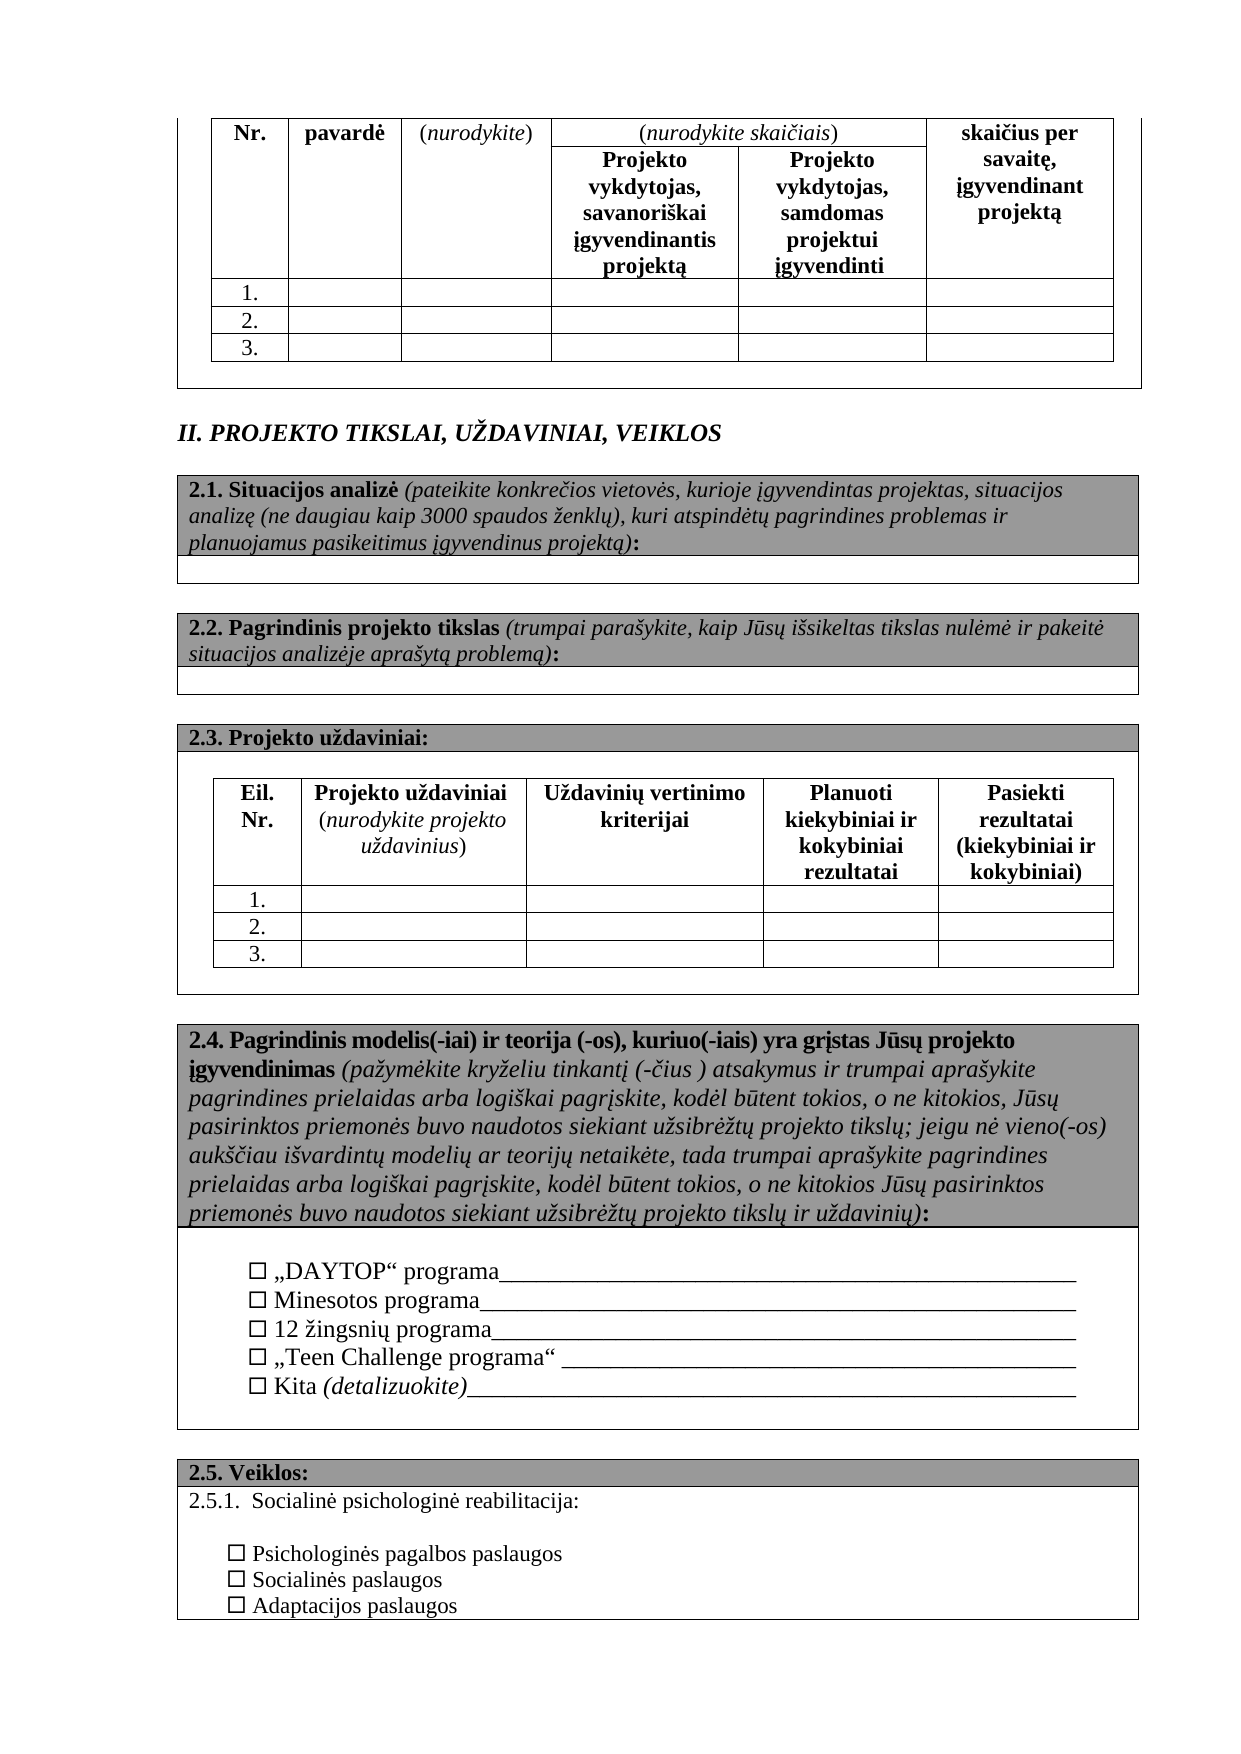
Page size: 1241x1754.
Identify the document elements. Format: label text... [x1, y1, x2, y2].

table_cell Uždavinių vertinimo kriterijai [527, 779, 763, 885]
table_cell [739, 307, 926, 333]
table_cell [939, 968, 1113, 994]
table_cell [939, 913, 1113, 939]
table_cell [289, 362, 401, 388]
table_cell 2.5.1. Socialinė psichologinė reabilitacija: [] Psichologinės pagalbos paslaugos [] Socialinės paslaugos [] Adaptacijos paslaugos [] Motyvacijos paslaugos [] Užimtumo/darbo terapijos paslaugos [] Profesinio konsultavimo ir profesinio mokymo paslaugos/įdarbinimo paslaugos [] Laikino apgyvendinimo paslaugos [] Šeimos nariams teikiama pagalba [] Kita (detalizuokite) 2.5.2. Kitos paslaugos: [] Infekcinių ligų prevencija ir konsultavimas [] Testavimas (dėl infekcinių susirgimų nustatymo) [] Testavimas (dėl psichiką veikiančių medžiagų vartojimo nustatymo) [] Pagalba asmenims, vartojantiems psichiką veikiančias medžiagas laisvės atėmimo vietose [] Kita (detalizuokite) [178, 1487, 1138, 1619]
table_header 2.4. Pagrindinis modelis(-iai) ir teorija (-os), kuriuo(-iais) yra grįstas Jūsų projekto įgyvendinimas (pažymėkite kryželiu tinkantį (-čius ) atsakymus ir trumpai aprašykite pagrindines prielaidas arba logiškai pagrįskite, kodėl būtent tokios, o ne kitokios, Jūsų pasirinktos priemonės buvo naudotos siekiant užsibrėžtų projekto tikslų; jeigu nė vieno(-os) aukščiau išvardintų modelių ar teorijų netaikėte, tada trumpai aprašykite pagrindines prielaidas arba logiškai pagrįskite, kodėl būtent tokios, o ne kitokios Jūsų pasirinktos priemonės buvo naudotos siekiant užsibrėžtų projekto tikslų ir uždavinių): [178, 1025, 1138, 1226]
table_cell [939, 941, 1113, 967]
table_cell [739, 279, 926, 306]
table_cell [178, 967, 213, 994]
table_cell Nr. [212, 119, 288, 278]
table_cell [527, 886, 763, 912]
table_cell [178, 333, 211, 361]
table_cell Eil. Nr. [214, 779, 301, 885]
table_cell [302, 913, 526, 939]
table_cell Projekto vykdytojas, savanoriškai įgyvendinantis projektą [552, 147, 738, 278]
table_cell [401, 362, 551, 388]
table_cell [552, 279, 738, 306]
table_cell [178, 912, 213, 939]
table_cell 3. [214, 941, 301, 967]
table_cell [926, 362, 1113, 388]
table_cell (nurodykite skaičiais) [552, 119, 926, 146]
table_cell 1. [212, 279, 288, 306]
table_cell [764, 752, 938, 778]
table_cell [302, 886, 526, 912]
table_cell [214, 968, 301, 994]
table_cell [] „DAYTOP“ programa [] Minesotos programa [] 12 žingsnių programa [] „Teen Challenge programa“ [] Kita (detalizuokite) [178, 1228, 1138, 1429]
table_cell [927, 307, 1113, 333]
table_cell [289, 334, 401, 361]
table_cell [289, 307, 401, 333]
table_cell [1114, 333, 1141, 361]
table_cell [178, 361, 211, 388]
table_header 2.5. Veiklos: [178, 1460, 1138, 1486]
table_cell 1. [214, 886, 301, 912]
table_cell 2. [214, 913, 301, 939]
table_cell [1114, 752, 1138, 778]
table_cell [927, 279, 1113, 306]
table_cell [402, 307, 551, 333]
table_cell [739, 362, 926, 388]
table_cell [764, 968, 938, 994]
table_cell pavardė [289, 119, 401, 278]
table_cell [939, 886, 1113, 912]
table_cell [527, 941, 763, 967]
table_cell [1114, 146, 1141, 278]
table_cell [178, 752, 213, 778]
table_cell [178, 885, 213, 912]
table_cell [552, 307, 738, 333]
table_cell [178, 556, 1138, 583]
table_cell [551, 362, 738, 388]
table_cell 2. [212, 307, 288, 333]
table_cell [1114, 361, 1141, 388]
table_cell [301, 752, 526, 778]
table_cell Projekto uždaviniai (nurodykite projekto uždavinius) [302, 779, 526, 885]
table_cell [302, 941, 526, 967]
text II. PROJEKTO TIKSLAI, UŽDAVINIAI, VEIKLOS [177, 418, 1122, 446]
table_cell [178, 940, 213, 967]
table_cell [939, 752, 1113, 778]
table_cell Projekto vykdytojas, samdomas projektui įgyvendinti [739, 147, 926, 278]
table_cell [178, 306, 211, 333]
table_header 2.1. Situacijos analizė (pateikite konkrečios vietovės, kurioje įgyvendintas projektas, situacijos analizę (ne daugiau kaip 3000 spaudos ženklų), kuri atspindėtų pagrindines problemas ir planuojamus pasikeitimus įgyvendinus projektą): [178, 476, 1138, 555]
table_cell [1114, 306, 1141, 333]
table_cell [301, 968, 526, 994]
table_cell [764, 941, 938, 967]
table_cell [1114, 912, 1138, 939]
table_cell (nurodykite) [402, 119, 551, 278]
table_cell [178, 118, 211, 146]
table_cell [178, 667, 1138, 694]
table_cell [739, 334, 926, 361]
table_cell [526, 752, 763, 778]
table_cell [178, 778, 213, 885]
table_cell [1114, 885, 1138, 912]
table_cell [1114, 967, 1138, 994]
table_cell [764, 886, 938, 912]
table_cell Planuoti kiekybiniai ir kokybiniai rezultatai [764, 779, 938, 885]
table_cell [927, 334, 1113, 361]
table_cell [1114, 940, 1138, 967]
table_cell [1114, 278, 1141, 306]
table_cell [764, 913, 938, 939]
table_cell [289, 279, 401, 306]
table_cell [526, 968, 763, 994]
table_cell 3. [212, 334, 288, 361]
table_cell [402, 279, 551, 306]
table_cell [178, 278, 211, 306]
table_cell Pasiekti rezultatai (kiekybiniai ir kokybiniai) [939, 779, 1113, 885]
table_cell [178, 146, 211, 278]
table_cell [402, 334, 551, 361]
table_cell [211, 362, 288, 388]
table_cell [214, 752, 301, 778]
table_cell [552, 334, 738, 361]
table_cell [527, 913, 763, 939]
table_cell skaičius per savaitę, įgyvendinant projektą [927, 119, 1113, 278]
table_cell [1114, 778, 1138, 885]
table_header 2.2. Pagrindinis projekto tikslas (trumpai parašykite, kaip Jūsų išsikeltas tikslas nulėmė ir pakeitė situacijos analizėje aprašytą problemą): [178, 614, 1138, 666]
table_cell [1114, 118, 1141, 146]
table_header 2.3. Projekto uždaviniai: [178, 725, 1138, 751]
